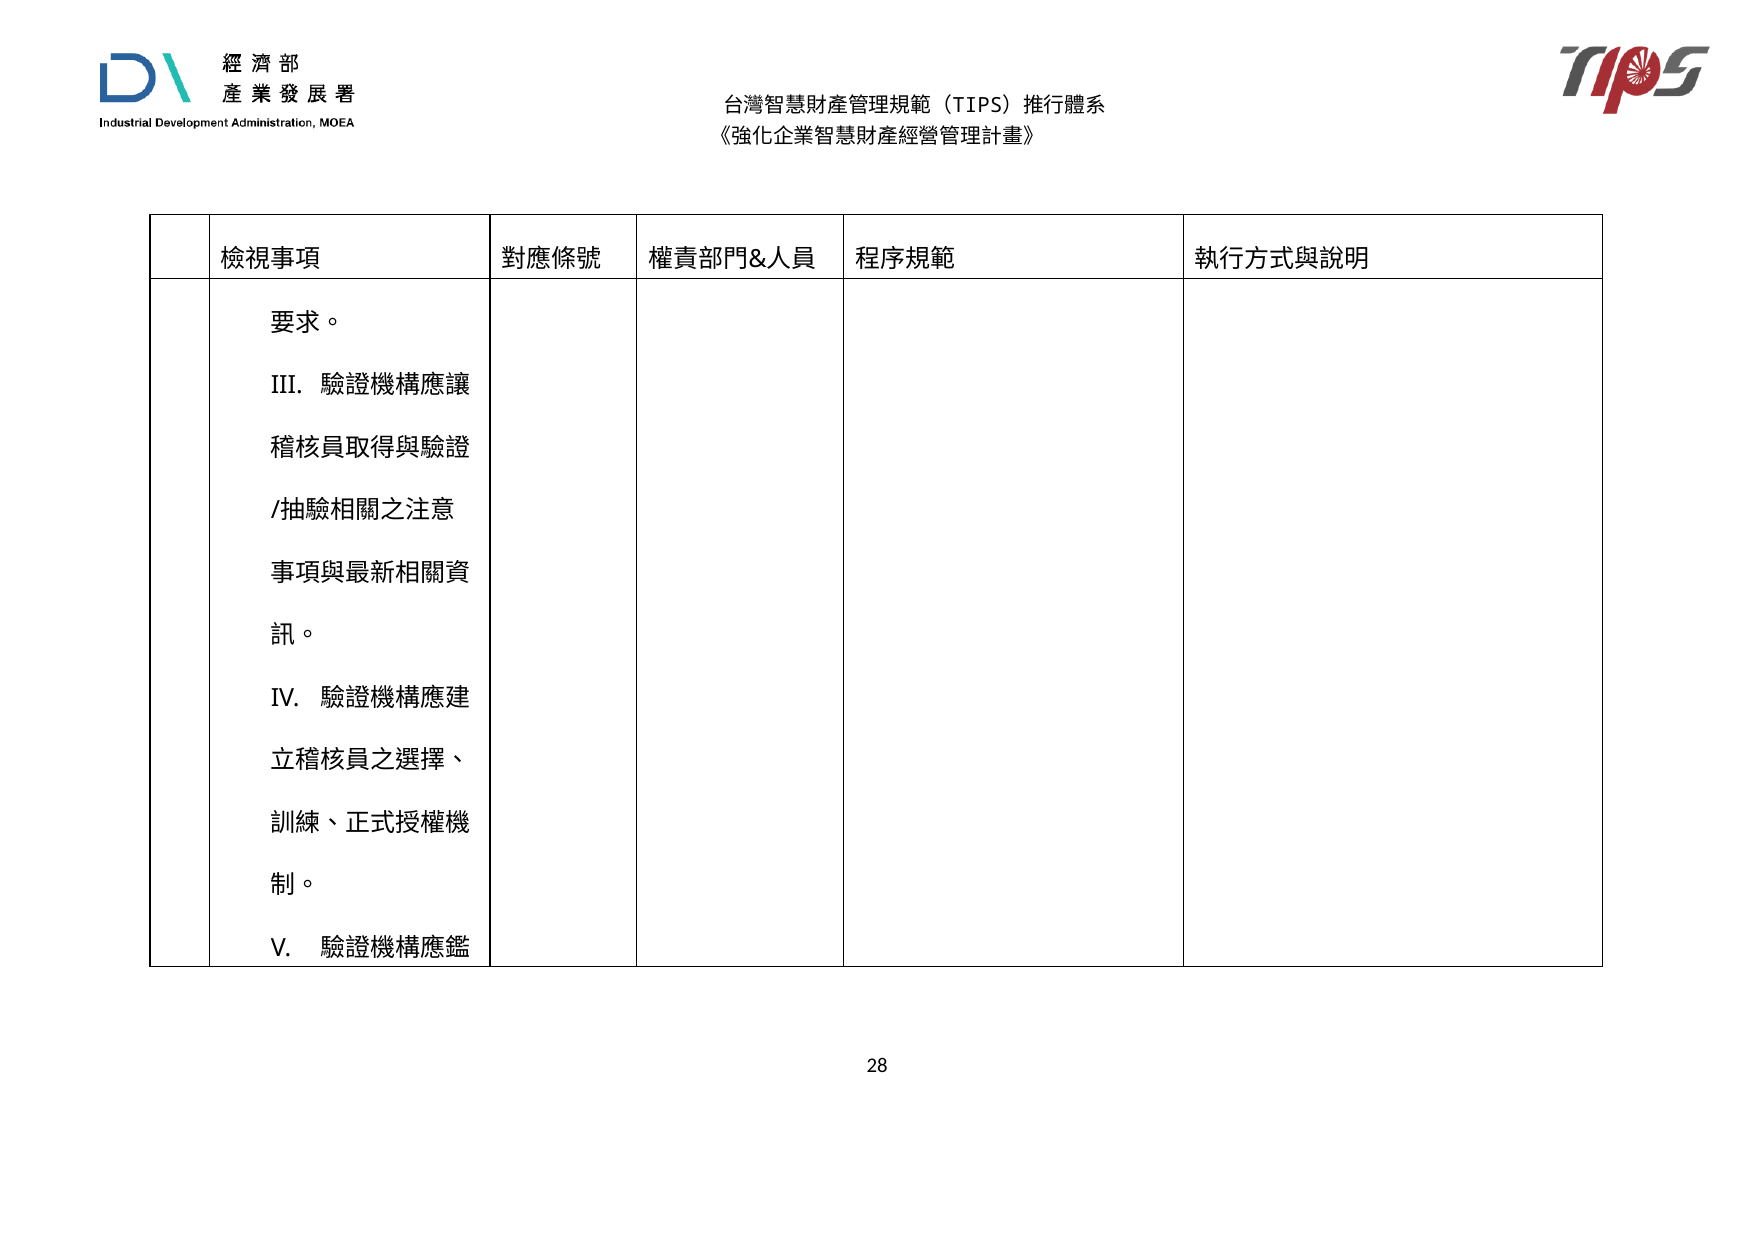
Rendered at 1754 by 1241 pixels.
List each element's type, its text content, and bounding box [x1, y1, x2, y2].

table_cell [1184, 279, 1602, 966]
table_header 檢視事項 [210, 215, 489, 277]
table_header 對應條號 [491, 215, 636, 277]
table_cell [151, 279, 209, 966]
table_cell [844, 279, 1183, 966]
table_header 權責部門&人員 [637, 215, 843, 277]
table_header [151, 215, 209, 277]
table_header 執行方式與說明 [1184, 215, 1602, 277]
table_header 程序規範 [844, 215, 1183, 277]
table_cell 驗證機構應確保人員擁有與管理系統有關的適當知識與技能。其中針對稽核員，另應確保其取得自評員資格。 驗證機構應確保稽核員了解驗證/抽驗過程及相關要求。 驗證機構應讓稽核員取得與驗證/抽驗相關之注意事項與最新相關資訊。 驗證機構應建立稽核員之選擇、訓練、正式授權機制。 驗證機構應鑑別執行驗證/抽驗的訓練需求、訓練管道，持續穩定提供訓練，以確保參與驗證/抽驗的稽核員及其他人員，勝任他們執行之任務。 [210, 279, 489, 966]
table_cell [637, 279, 843, 966]
table_cell [491, 279, 636, 966]
